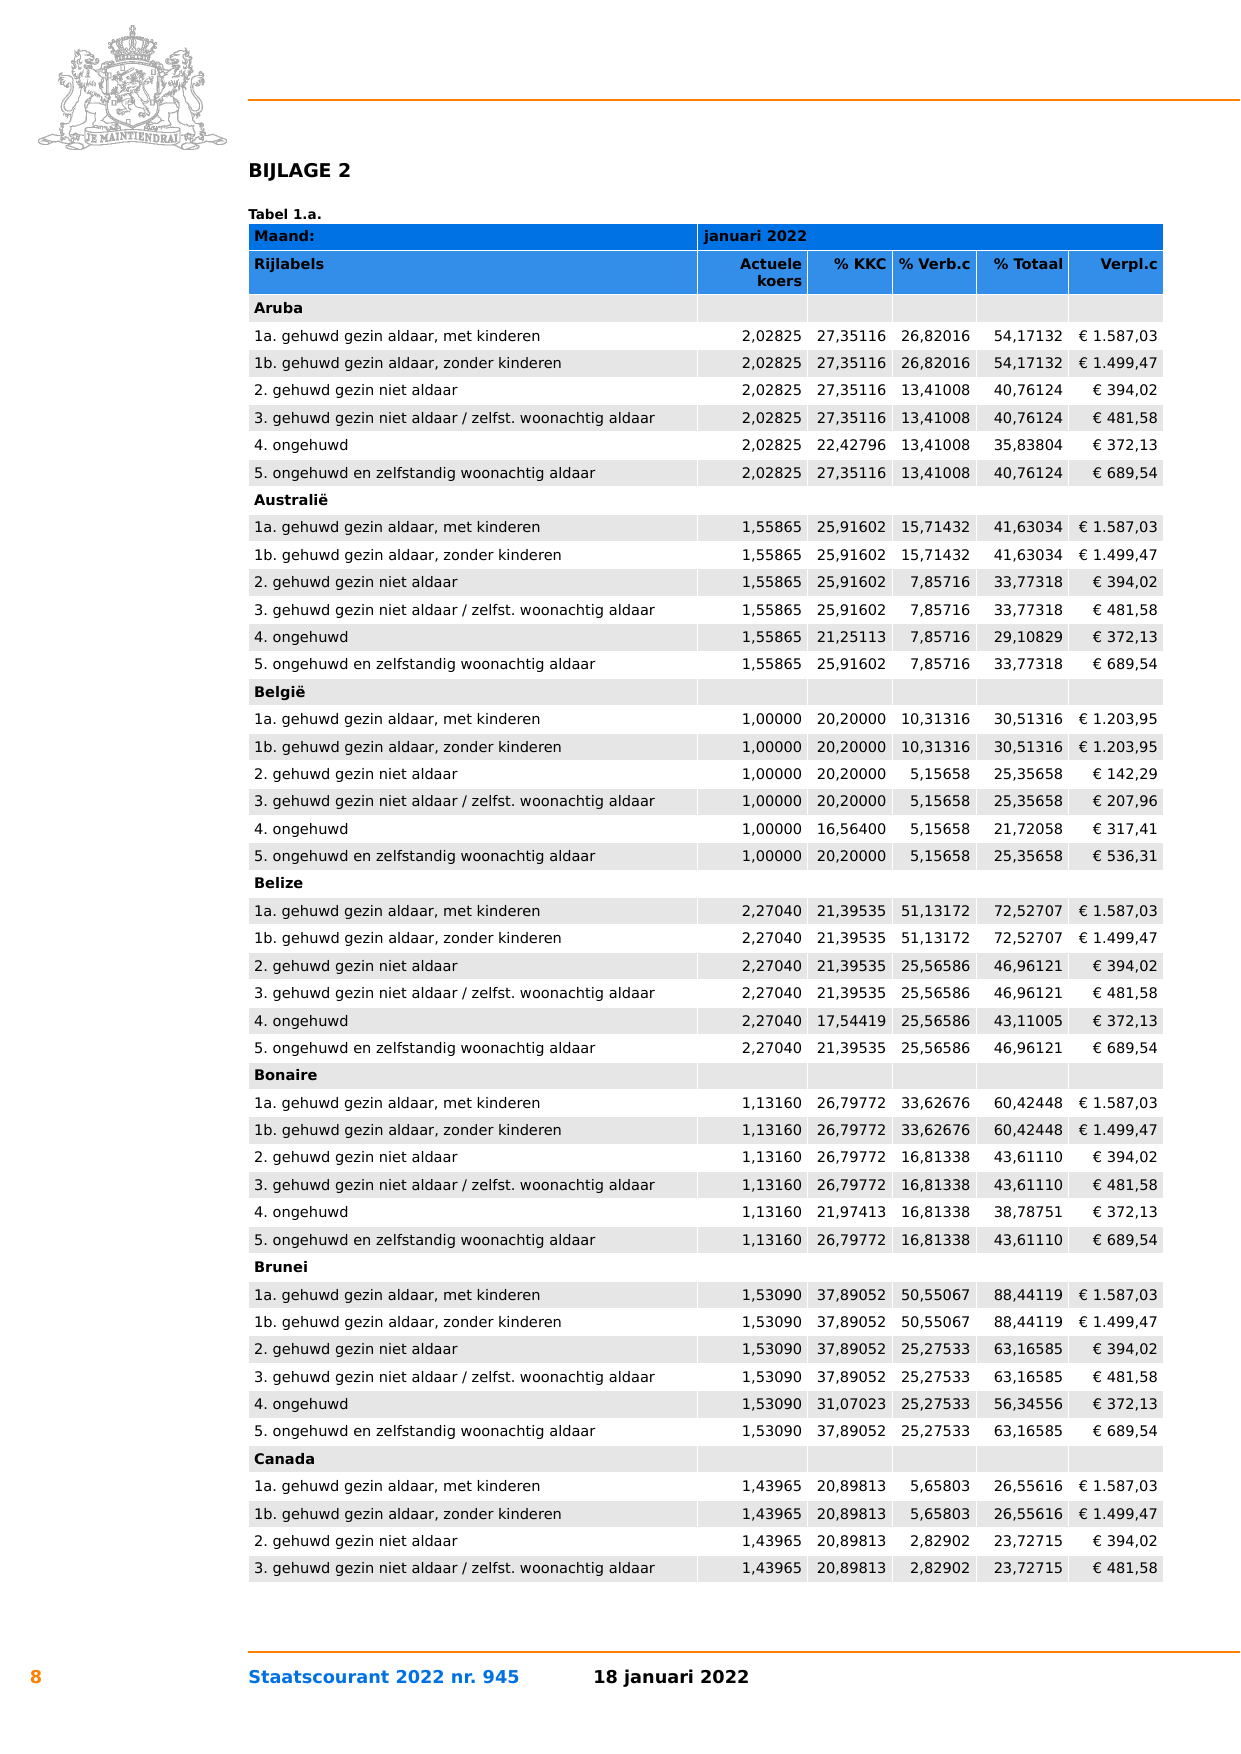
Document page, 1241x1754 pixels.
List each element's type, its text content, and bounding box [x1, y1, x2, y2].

table_cell [698, 1063, 807, 1089]
table_cell [698, 295, 807, 322]
table_cell € 1.587,03 [1069, 1474, 1163, 1500]
table_cell 16,81338 [893, 1145, 976, 1171]
table_cell [893, 1446, 976, 1472]
table_cell Actuele koers [698, 251, 807, 294]
table_cell 2. gehuwd gezin niet aldaar [249, 569, 697, 596]
table_cell 37,89052 [808, 1282, 892, 1308]
table_cell 26,79772 [808, 1172, 892, 1198]
table_cell [893, 679, 976, 705]
table_cell 2. gehuwd gezin niet aldaar [249, 953, 697, 979]
table_cell € 481,58 [1069, 1364, 1163, 1390]
table_cell 60,42448 [977, 1117, 1068, 1144]
table_cell 1b. gehuwd gezin aldaar, zonder kinderen [249, 1501, 697, 1527]
table_cell 7,85716 [893, 569, 976, 596]
table_cell 1,13160 [698, 1117, 807, 1144]
table_cell 26,82016 [893, 350, 976, 377]
table_cell 1,53090 [698, 1364, 807, 1390]
table_cell 20,89813 [808, 1501, 892, 1527]
table_cell [977, 1254, 1068, 1281]
table_cell 33,77318 [977, 652, 1068, 678]
table_cell 1,00000 [698, 734, 807, 760]
table_cell [698, 487, 807, 513]
table_cell € 372,13 [1069, 1200, 1163, 1226]
table_cell 37,89052 [808, 1336, 892, 1363]
table_cell 26,55616 [977, 1474, 1068, 1500]
table_cell 2,27040 [698, 898, 807, 924]
table_cell 26,55616 [977, 1501, 1068, 1527]
table_cell [893, 295, 976, 322]
table_cell 16,81338 [893, 1227, 976, 1253]
table_cell 16,56400 [808, 816, 892, 842]
table_cell 25,35658 [977, 789, 1068, 815]
table_cell 1,00000 [698, 789, 807, 815]
table_cell € 1.587,03 [1069, 1090, 1163, 1116]
table_cell [1069, 1254, 1163, 1281]
table_cell € 1.587,03 [1069, 323, 1163, 349]
table_cell 4. ongehuwd [249, 1008, 697, 1034]
table_cell 35,83804 [977, 433, 1068, 459]
table_cell 3. gehuwd gezin niet aldaar / zelfst. woonachtig aldaar [249, 789, 697, 815]
table_cell 25,91602 [808, 542, 892, 568]
table_cell 25,91602 [808, 569, 892, 596]
table_cell € 1.499,47 [1069, 1117, 1163, 1144]
table_cell 31,07023 [808, 1391, 892, 1418]
table_cell € 1.203,95 [1069, 706, 1163, 733]
table_cell 20,20000 [808, 843, 892, 870]
table_cell € 481,58 [1069, 1556, 1163, 1582]
table_cell 43,61110 [977, 1145, 1068, 1171]
table_cell 2,02825 [698, 405, 807, 431]
table_cell 26,79772 [808, 1090, 892, 1116]
table_cell 2. gehuwd gezin niet aldaar [249, 761, 697, 787]
table_cell 23,72715 [977, 1556, 1068, 1582]
table_cell 7,85716 [893, 652, 976, 678]
table_cell Rijlabels [249, 251, 697, 294]
table_cell € 1.587,03 [1069, 515, 1163, 541]
table_cell 40,76124 [977, 378, 1068, 404]
table_cell 22,42796 [808, 433, 892, 459]
table_cell 25,91602 [808, 652, 892, 678]
table_cell 51,13172 [893, 926, 976, 952]
table_cell 26,79772 [808, 1145, 892, 1171]
table_cell 1a. gehuwd gezin aldaar, met kinderen [249, 1282, 697, 1308]
table_cell % KKC [808, 251, 892, 294]
table_cell 1,53090 [698, 1336, 807, 1363]
table_cell 46,96121 [977, 1035, 1068, 1061]
table_cell 1a. gehuwd gezin aldaar, met kinderen [249, 1474, 697, 1500]
table_cell € 394,02 [1069, 1145, 1163, 1171]
table_cell 25,27533 [893, 1336, 976, 1363]
table_cell 43,61110 [977, 1227, 1068, 1253]
table_cell 5. ongehuwd en zelfstandig woonachtig aldaar [249, 1227, 697, 1253]
subtitle BIJLAGE 2 [248, 160, 1163, 182]
table_cell [698, 679, 807, 705]
table_cell € 1.203,95 [1069, 734, 1163, 760]
table_cell € 372,13 [1069, 624, 1163, 651]
table_cell 5,15658 [893, 816, 976, 842]
table_cell 25,56586 [893, 1008, 976, 1034]
table_cell 2,27040 [698, 1035, 807, 1061]
table_cell [977, 1063, 1068, 1089]
table_cell 38,78751 [977, 1200, 1068, 1226]
table_cell 33,62676 [893, 1117, 976, 1144]
table_cell [1069, 487, 1163, 513]
table_cell [1069, 1063, 1163, 1089]
table_cell Verpl.c [1069, 251, 1163, 294]
table_cell [977, 295, 1068, 322]
table_cell België [249, 679, 697, 705]
table_cell [808, 487, 892, 513]
table_cell [977, 1446, 1068, 1472]
table_cell 27,35116 [808, 378, 892, 404]
table_cell 1,55865 [698, 515, 807, 541]
table_cell € 394,02 [1069, 1528, 1163, 1554]
table_cell 50,55067 [893, 1282, 976, 1308]
table_cell 26,82016 [893, 323, 976, 349]
table_cell 13,41008 [893, 460, 976, 486]
table_cell [808, 871, 892, 897]
table_cell [893, 1063, 976, 1089]
table_cell 1,13160 [698, 1227, 807, 1253]
table_cell 25,27533 [893, 1391, 976, 1418]
table_cell 40,76124 [977, 405, 1068, 431]
table_cell 1,00000 [698, 816, 807, 842]
table_cell 3. gehuwd gezin niet aldaar / zelfst. woonachtig aldaar [249, 1556, 697, 1582]
table_cell 27,35116 [808, 350, 892, 377]
table_cell % Verb.c [893, 251, 976, 294]
table_cell 25,35658 [977, 843, 1068, 870]
table_cell 1b. gehuwd gezin aldaar, zonder kinderen [249, 1309, 697, 1335]
table_cell [808, 295, 892, 322]
table_cell 46,96121 [977, 980, 1068, 1007]
picture [38, 25, 227, 150]
table_cell 23,72715 [977, 1528, 1068, 1554]
table_cell 60,42448 [977, 1090, 1068, 1116]
table_cell 25,27533 [893, 1419, 976, 1445]
table_cell € 689,54 [1069, 460, 1163, 486]
table_cell 4. ongehuwd [249, 816, 697, 842]
table_cell 1,13160 [698, 1200, 807, 1226]
table_cell 1,00000 [698, 706, 807, 733]
table_cell € 372,13 [1069, 433, 1163, 459]
table_cell 1a. gehuwd gezin aldaar, met kinderen [249, 898, 697, 924]
table_cell 2. gehuwd gezin niet aldaar [249, 378, 697, 404]
table_cell € 689,54 [1069, 652, 1163, 678]
table_cell 13,41008 [893, 433, 976, 459]
table_cell € 689,54 [1069, 1227, 1163, 1253]
table_cell 1,53090 [698, 1309, 807, 1335]
table_cell 21,39535 [808, 1035, 892, 1061]
table_cell 20,20000 [808, 734, 892, 760]
table_cell 1b. gehuwd gezin aldaar, zonder kinderen [249, 350, 697, 377]
table_cell € 481,58 [1069, 597, 1163, 623]
table_cell [1069, 1446, 1163, 1472]
table_cell € 481,58 [1069, 980, 1163, 1007]
table_cell 25,91602 [808, 515, 892, 541]
table_cell [893, 1254, 976, 1281]
table_cell 1,43965 [698, 1474, 807, 1500]
table_cell 25,35658 [977, 761, 1068, 787]
table_cell 2,82902 [893, 1556, 976, 1582]
table_cell 20,20000 [808, 789, 892, 815]
table_cell € 481,58 [1069, 1172, 1163, 1198]
table_cell 72,52707 [977, 898, 1068, 924]
table_cell 10,31316 [893, 734, 976, 760]
table_cell € 394,02 [1069, 569, 1163, 596]
table_cell € 1.499,47 [1069, 926, 1163, 952]
table_cell 2,27040 [698, 980, 807, 1007]
table_cell 2,27040 [698, 1008, 807, 1034]
table_cell januari 2022 [698, 224, 1163, 250]
table_cell 7,85716 [893, 624, 976, 651]
table_cell 4. ongehuwd [249, 433, 697, 459]
table_cell 46,96121 [977, 953, 1068, 979]
table_cell [1069, 679, 1163, 705]
table_cell 63,16585 [977, 1419, 1068, 1445]
table_cell 1,43965 [698, 1556, 807, 1582]
table_cell 15,71432 [893, 542, 976, 568]
table_cell 5. ongehuwd en zelfstandig woonachtig aldaar [249, 652, 697, 678]
table_cell 1,13160 [698, 1145, 807, 1171]
table_cell 25,56586 [893, 953, 976, 979]
table_cell [893, 871, 976, 897]
table_cell 25,56586 [893, 980, 976, 1007]
table_cell € 689,54 [1069, 1419, 1163, 1445]
table_cell 1,00000 [698, 843, 807, 870]
table_cell 1a. gehuwd gezin aldaar, met kinderen [249, 323, 697, 349]
table_cell € 536,31 [1069, 843, 1163, 870]
table_cell 72,52707 [977, 926, 1068, 952]
table_cell 41,63034 [977, 542, 1068, 568]
table_cell [977, 679, 1068, 705]
table_cell 5,15658 [893, 789, 976, 815]
table_cell [977, 487, 1068, 513]
table_cell 51,13172 [893, 898, 976, 924]
table_cell 2,02825 [698, 350, 807, 377]
table_cell 15,71432 [893, 515, 976, 541]
table_cell 1,13160 [698, 1090, 807, 1116]
table_cell 21,25113 [808, 624, 892, 651]
table_cell 20,89813 [808, 1556, 892, 1582]
table_cell Canada [249, 1446, 697, 1472]
table_cell 26,79772 [808, 1227, 892, 1253]
table_cell [977, 871, 1068, 897]
table_cell 2,02825 [698, 378, 807, 404]
table_header Tabel 1.a. [248, 207, 1163, 223]
table_cell 1,53090 [698, 1282, 807, 1308]
table_cell 1a. gehuwd gezin aldaar, met kinderen [249, 706, 697, 733]
table_cell Bonaire [249, 1063, 697, 1089]
table_cell 27,35116 [808, 460, 892, 486]
table_cell 88,44119 [977, 1282, 1068, 1308]
table_cell 2. gehuwd gezin niet aldaar [249, 1336, 697, 1363]
table_cell 26,79772 [808, 1117, 892, 1144]
table_cell 1,55865 [698, 624, 807, 651]
table_cell 5. ongehuwd en zelfstandig woonachtig aldaar [249, 1035, 697, 1061]
table_cell 1,55865 [698, 652, 807, 678]
table_cell 21,39535 [808, 980, 892, 1007]
table_cell 1,13160 [698, 1172, 807, 1198]
table_cell 2. gehuwd gezin niet aldaar [249, 1145, 697, 1171]
table_cell 37,89052 [808, 1419, 892, 1445]
table_cell 1,55865 [698, 542, 807, 568]
table_cell [1069, 295, 1163, 322]
table_cell € 372,13 [1069, 1008, 1163, 1034]
table_cell 10,31316 [893, 706, 976, 733]
table_cell 63,16585 [977, 1336, 1068, 1363]
table_cell Australië [249, 487, 697, 513]
table_cell 1b. gehuwd gezin aldaar, zonder kinderen [249, 926, 697, 952]
table_cell 5,65803 [893, 1474, 976, 1500]
table_cell [893, 487, 976, 513]
table_cell 2. gehuwd gezin niet aldaar [249, 1528, 697, 1554]
table_cell 13,41008 [893, 405, 976, 431]
table_cell 88,44119 [977, 1309, 1068, 1335]
table_cell 50,55067 [893, 1309, 976, 1335]
table_cell 1,55865 [698, 569, 807, 596]
table_cell 30,51316 [977, 706, 1068, 733]
table_cell Maand: [249, 224, 697, 250]
table_cell € 1.499,47 [1069, 542, 1163, 568]
table_cell 16,81338 [893, 1200, 976, 1226]
table_cell € 317,41 [1069, 816, 1163, 842]
table_cell Brunei [249, 1254, 697, 1281]
table_cell 63,16585 [977, 1364, 1068, 1390]
table_cell € 142,29 [1069, 761, 1163, 787]
table_cell 25,91602 [808, 597, 892, 623]
table_cell 4. ongehuwd [249, 1200, 697, 1226]
table_cell 21,39535 [808, 953, 892, 979]
table_cell 5. ongehuwd en zelfstandig woonachtig aldaar [249, 843, 697, 870]
table_cell € 394,02 [1069, 953, 1163, 979]
table_cell 3. gehuwd gezin niet aldaar / zelfst. woonachtig aldaar [249, 1364, 697, 1390]
table_cell 1,53090 [698, 1391, 807, 1418]
table_cell [698, 1446, 807, 1472]
table_cell 1b. gehuwd gezin aldaar, zonder kinderen [249, 1117, 697, 1144]
table_cell 21,39535 [808, 926, 892, 952]
table_cell 16,81338 [893, 1172, 976, 1198]
table_cell 7,85716 [893, 597, 976, 623]
table_cell € 1.499,47 [1069, 1501, 1163, 1527]
table_cell 1,43965 [698, 1528, 807, 1554]
table_cell 3. gehuwd gezin niet aldaar / zelfst. woonachtig aldaar [249, 597, 697, 623]
table_cell 25,56586 [893, 1035, 976, 1061]
table_cell 37,89052 [808, 1364, 892, 1390]
table_cell 1b. gehuwd gezin aldaar, zonder kinderen [249, 542, 697, 568]
table_cell 2,02825 [698, 460, 807, 486]
table_cell Aruba [249, 295, 697, 322]
table_cell [808, 1446, 892, 1472]
table_cell 1,43965 [698, 1501, 807, 1527]
table_cell 33,77318 [977, 597, 1068, 623]
table_cell 54,17132 [977, 350, 1068, 377]
table_cell Belize [249, 871, 697, 897]
table_cell € 394,02 [1069, 378, 1163, 404]
table_cell 3. gehuwd gezin niet aldaar / zelfst. woonachtig aldaar [249, 980, 697, 1007]
table_cell 43,11005 [977, 1008, 1068, 1034]
table_cell 3. gehuwd gezin niet aldaar / zelfst. woonachtig aldaar [249, 405, 697, 431]
table_cell 20,20000 [808, 761, 892, 787]
table_cell 3. gehuwd gezin niet aldaar / zelfst. woonachtig aldaar [249, 1172, 697, 1198]
table_cell 1a. gehuwd gezin aldaar, met kinderen [249, 515, 697, 541]
table_cell 4. ongehuwd [249, 1391, 697, 1418]
table_cell 41,63034 [977, 515, 1068, 541]
table_cell 43,61110 [977, 1172, 1068, 1198]
table_cell 1,55865 [698, 597, 807, 623]
table_cell 33,62676 [893, 1090, 976, 1116]
table_cell 5,65803 [893, 1501, 976, 1527]
table_cell 33,77318 [977, 569, 1068, 596]
table_cell 2,82902 [893, 1528, 976, 1554]
table_cell 56,34556 [977, 1391, 1068, 1418]
table_cell 27,35116 [808, 405, 892, 431]
table_cell 2,27040 [698, 926, 807, 952]
table_cell 1b. gehuwd gezin aldaar, zonder kinderen [249, 734, 697, 760]
table_cell € 689,54 [1069, 1035, 1163, 1061]
table_cell 30,51316 [977, 734, 1068, 760]
table_cell 20,20000 [808, 706, 892, 733]
table_cell 2,02825 [698, 433, 807, 459]
table_cell 25,27533 [893, 1364, 976, 1390]
table_cell [808, 1063, 892, 1089]
table_cell 2,27040 [698, 953, 807, 979]
table_cell 21,97413 [808, 1200, 892, 1226]
table_cell 5,15658 [893, 843, 976, 870]
table_cell % Totaal [977, 251, 1068, 294]
table_cell € 1.499,47 [1069, 1309, 1163, 1335]
table_cell [698, 871, 807, 897]
table_cell 4. ongehuwd [249, 624, 697, 651]
table_cell 17,54419 [808, 1008, 892, 1034]
table_cell € 1.587,03 [1069, 1282, 1163, 1308]
table_cell € 1.587,03 [1069, 898, 1163, 924]
table_cell 1,53090 [698, 1419, 807, 1445]
table_cell € 372,13 [1069, 1391, 1163, 1418]
table_cell 20,89813 [808, 1528, 892, 1554]
table_cell 27,35116 [808, 323, 892, 349]
table_cell 29,10829 [977, 624, 1068, 651]
table_cell [808, 679, 892, 705]
table_cell € 481,58 [1069, 405, 1163, 431]
table_cell 37,89052 [808, 1309, 892, 1335]
table_cell 20,89813 [808, 1474, 892, 1500]
table_cell € 394,02 [1069, 1336, 1163, 1363]
table_cell 13,41008 [893, 378, 976, 404]
table_cell 40,76124 [977, 460, 1068, 486]
table_cell 5,15658 [893, 761, 976, 787]
table_cell 2,02825 [698, 323, 807, 349]
table_cell € 1.499,47 [1069, 350, 1163, 377]
table_cell [698, 1254, 807, 1281]
table_cell 1,00000 [698, 761, 807, 787]
table_cell € 207,96 [1069, 789, 1163, 815]
table_cell 21,72058 [977, 816, 1068, 842]
table_cell 5. ongehuwd en zelfstandig woonachtig aldaar [249, 460, 697, 486]
table_cell [1069, 871, 1163, 897]
table_cell [808, 1254, 892, 1281]
table_cell 5. ongehuwd en zelfstandig woonachtig aldaar [249, 1419, 697, 1445]
table_cell 54,17132 [977, 323, 1068, 349]
table_cell 21,39535 [808, 898, 892, 924]
table_cell 1a. gehuwd gezin aldaar, met kinderen [249, 1090, 697, 1116]
